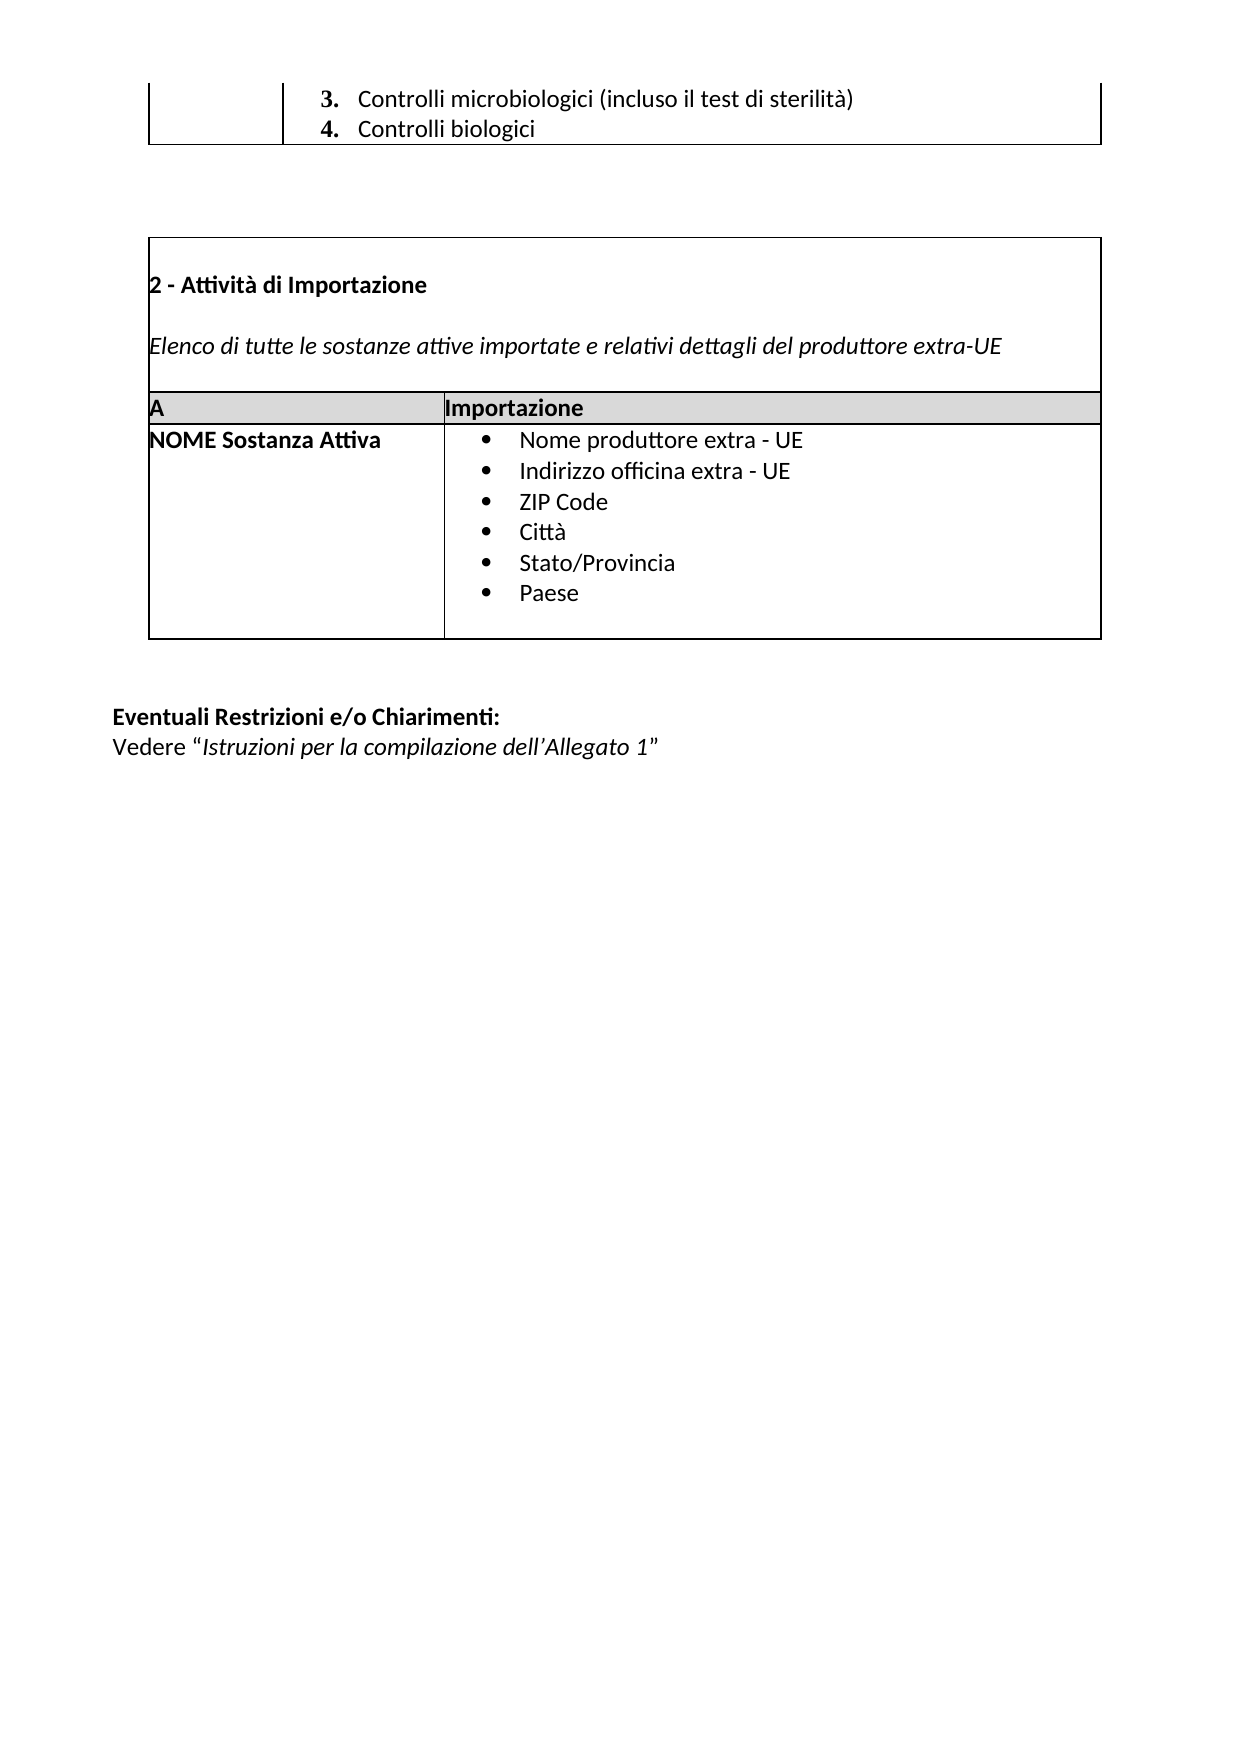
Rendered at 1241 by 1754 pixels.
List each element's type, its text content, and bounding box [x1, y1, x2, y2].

text Eventuali Restrizioni e/o Chiarimenti: [112, 701, 1137, 731]
table_cell [150, 83, 282, 113]
table_cell Controlli microbiologici (incluso il test di sterilità) [284, 83, 1100, 113]
table_cell Nome produttore extra - UE Indirizzo officina extra - UE ZIP Code Città Stato/Provincia Paese [445, 425, 1100, 638]
table_cell Controlli biologici [284, 113, 1100, 144]
text Vedere “Istruzioni per la compilazione dell’Allegato 1” [112, 731, 1137, 762]
table_cell 2 - Attività di Importazione Elenco di tutte le sostanze attive importate e relativi dettagli del produttore extra-UE [150, 238, 1100, 391]
table_cell Importazione [445, 393, 1100, 423]
table_cell [149, 640, 1101, 670]
table_cell NOME Sostanza Attiva [150, 425, 444, 638]
table_cell A [150, 393, 444, 423]
table_cell [149, 145, 1101, 237]
table_cell [150, 113, 282, 144]
